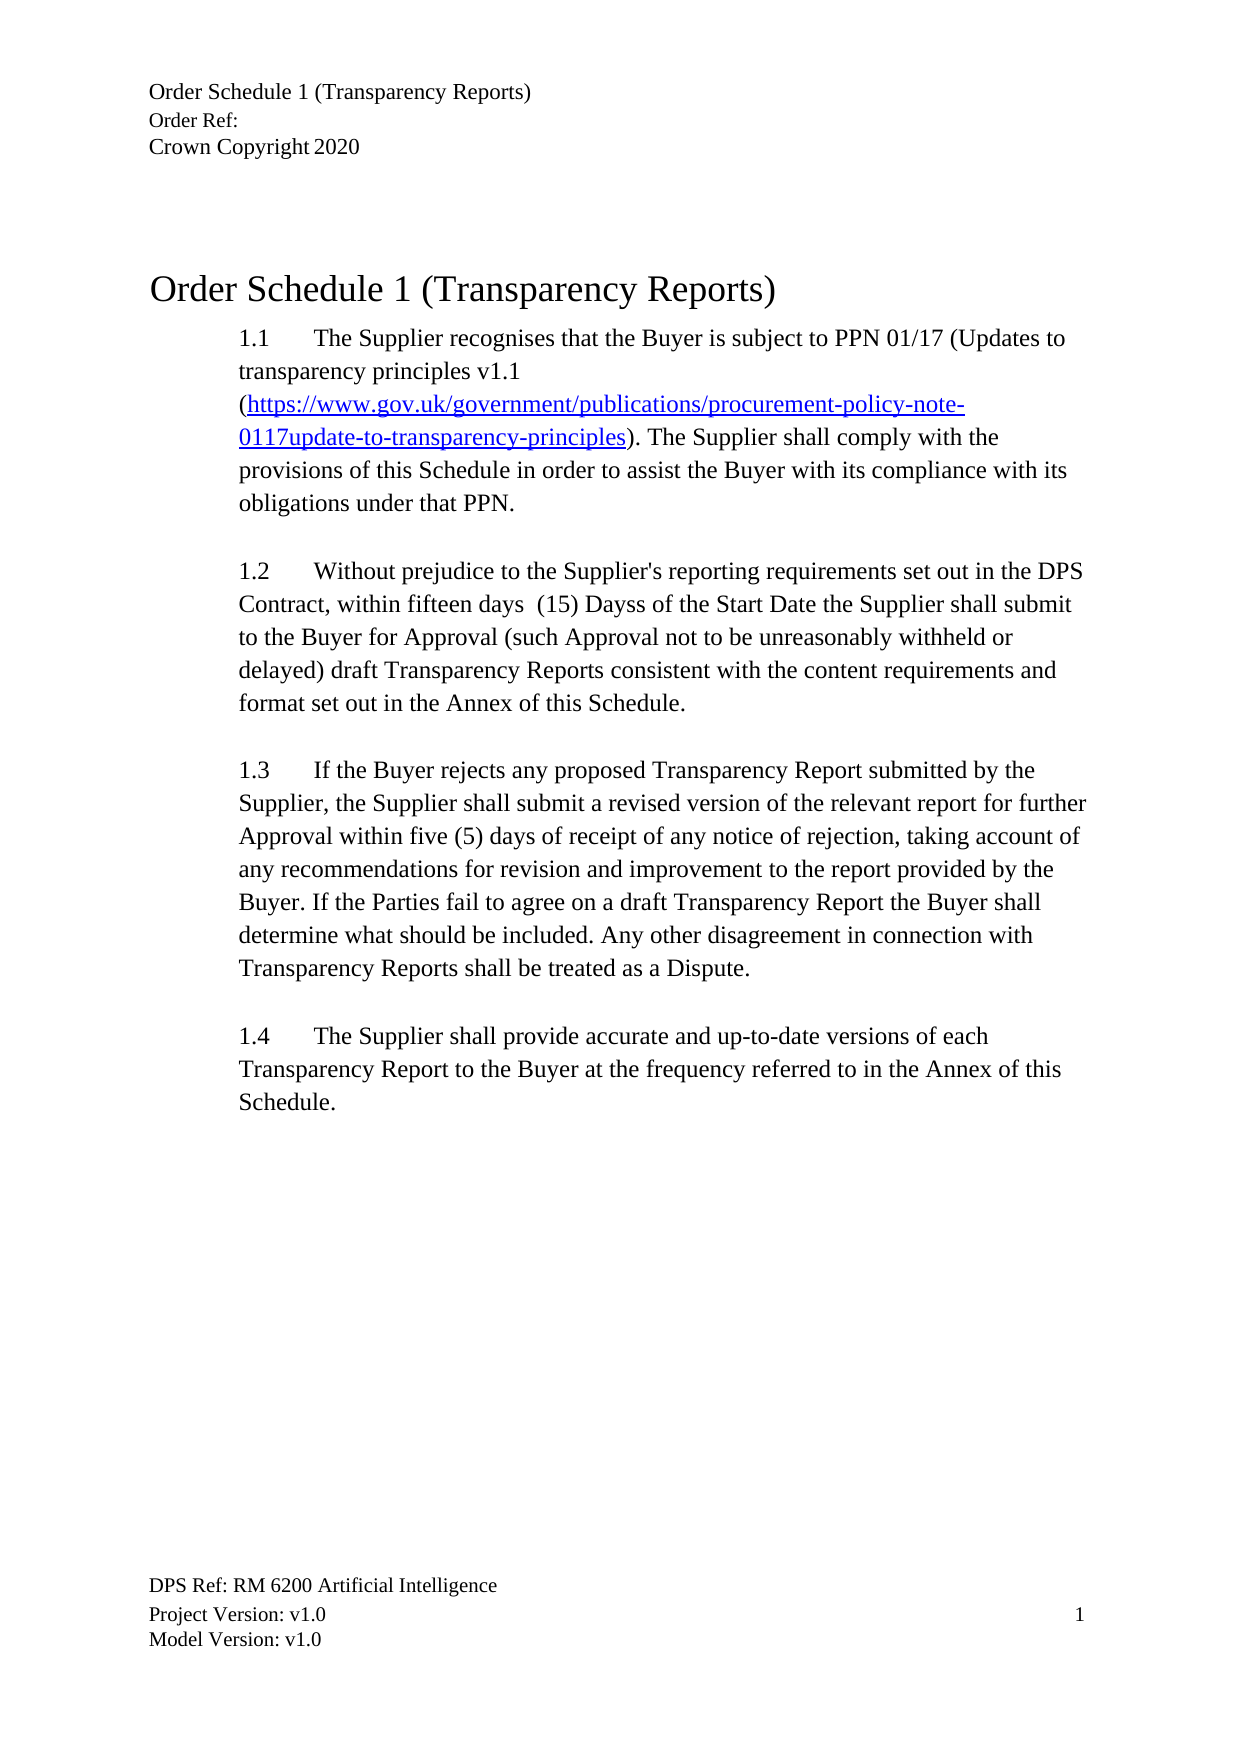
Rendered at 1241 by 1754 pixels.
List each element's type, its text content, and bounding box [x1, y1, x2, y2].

text DPS Ref: RM 6200 Artificial Intelligence [148, 1573, 1090, 1597]
text Order Schedule 1 (Transparency Reports) [148, 78, 1090, 104]
text 1.4 The Supplier shall provide accurate and up-to-date versions of each Transparency Report to the Buyer at the frequency referred to in the Annex of this Schedule. [238, 1021, 1090, 1116]
text 1.2 Without prejudice to the Supplier's reporting requirements set out in the DPS Contract, within fifteen days (15) Dayss of the Start Date the Supplier shall submit to the Buyer for Approval (such Approval not to be unreasonably withheld or delayed) draft Transparency Reports consistent with the content requirements and format set out in the Annex of this Schedule. [238, 556, 1090, 717]
text Model Version: v1.0 [148, 1627, 1090, 1651]
text Project Version: v1.0 1 [148, 1602, 1090, 1626]
text Crown Copyright 2020 [148, 133, 1090, 160]
text 1.1 The Supplier recognises that the Buyer is subject to PPN 01/17 (Updates to transparency principles v1.1 [238, 323, 1090, 385]
text 1.3 If the Buyer rejects any proposed Transparency Report submitted by the Supplier, the Supplier shall submit a revised version of the relevant report for further Approval within five (5) days of receipt of any notice of rejection, taking account of any recommendations for revision and improvement to the report provided by the Buyer. If the Parties fail to agree on a draft Transparency Report the Buyer shall determine what should be included. Any other disagreement in connection with Transparency Reports shall be treated as a Dispute. [238, 755, 1090, 982]
text Order Ref: [148, 106, 1090, 132]
text (https://www.gov.uk/government/publications/procurement-policy-note-0117update-to-transparency-principles). The Supplier shall comply with the provisions of this Schedule in order to assist the Buyer with its compliance with its obligations under that PPN. [239, 389, 1090, 517]
subtitle Order Schedule 1 (Transparency Reports) [149, 266, 1090, 309]
